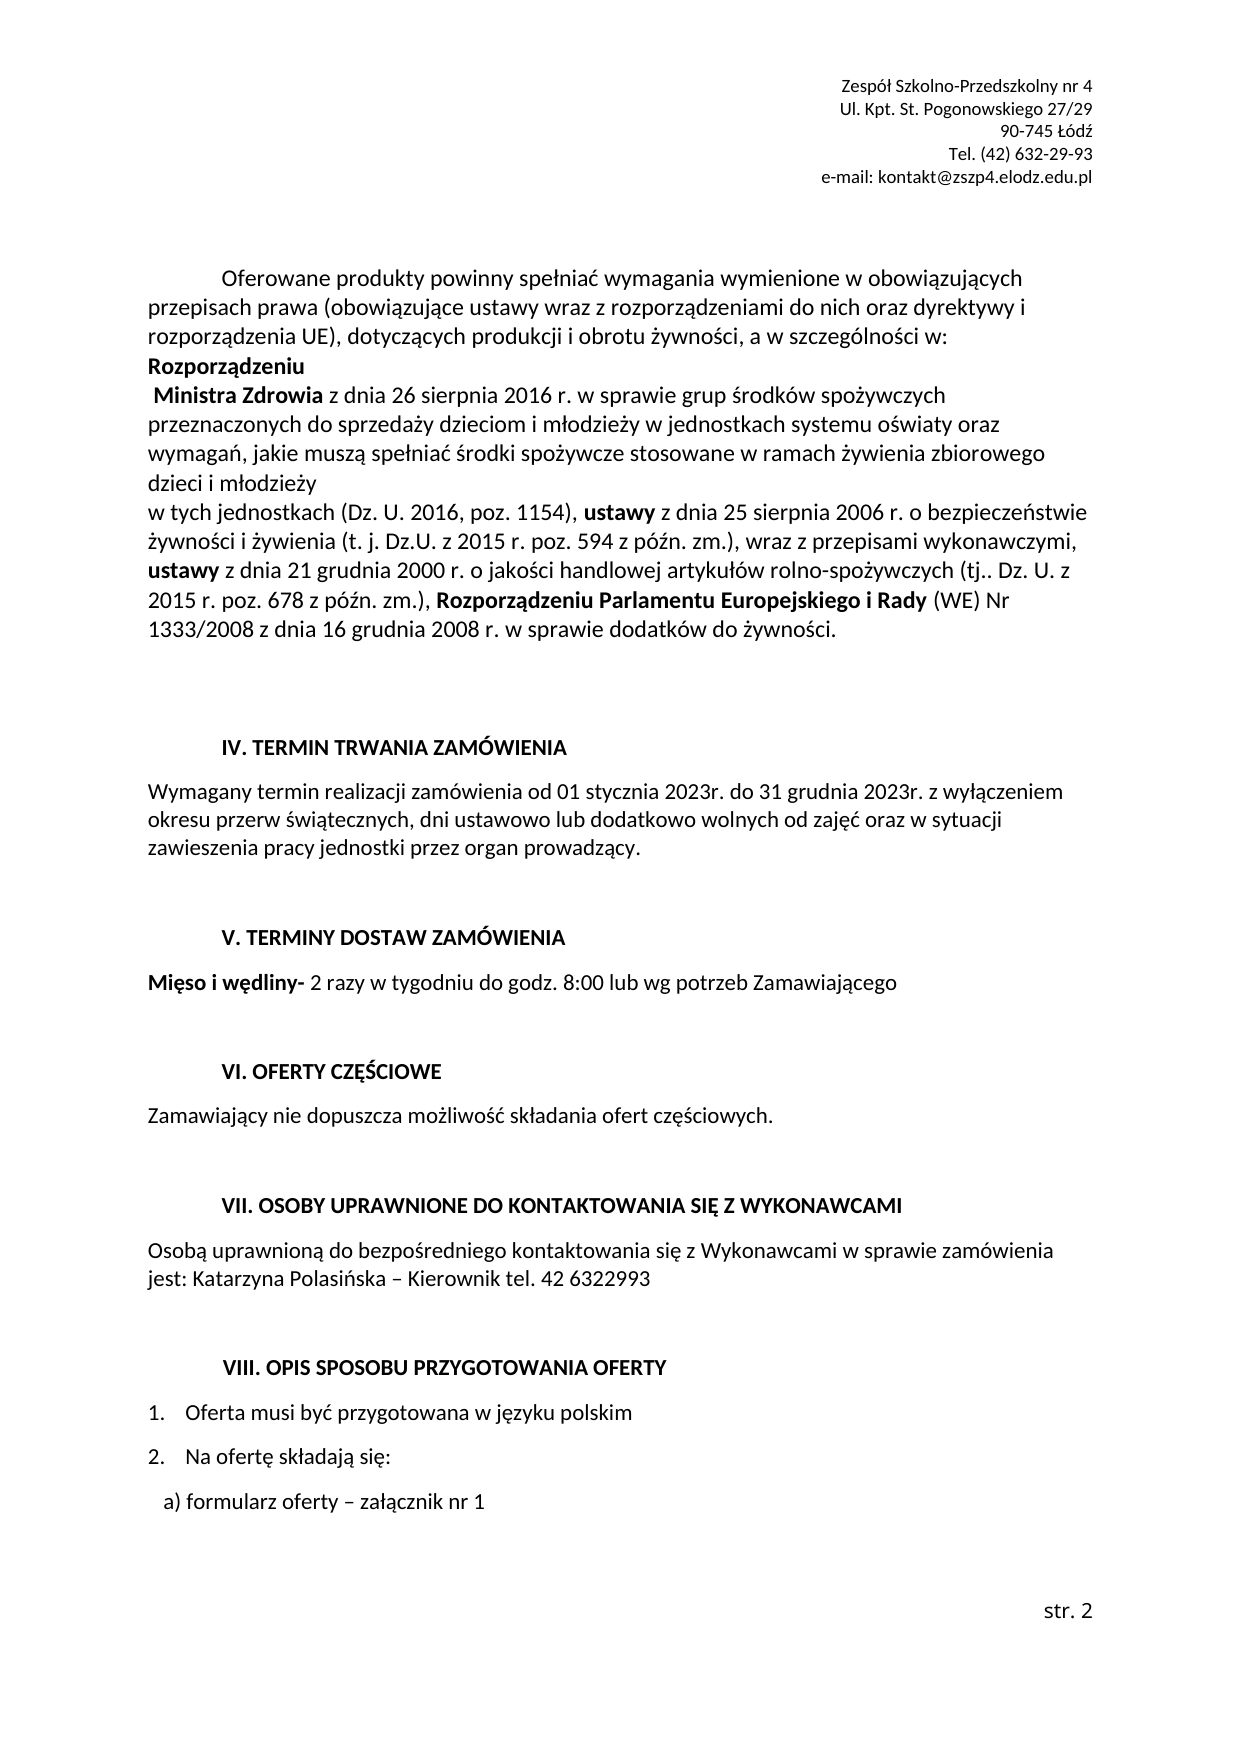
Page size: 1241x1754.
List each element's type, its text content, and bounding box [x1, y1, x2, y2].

list Na ofertę składają się: [148, 1442, 1093, 1471]
text Oferowane produkty powinny spełniać wymagania wymienione w obowiązujących przepisach prawa (obowiązujące ustawy wraz z rozporządzeniami do nich oraz dyrektywy i rozporządzenia UE), dotyczących produkcji i obrotu żywności, a w szczególności w: Rozporządzeniu [148, 263, 1093, 380]
list Oferta musi być przygotowana w języku polskim [148, 1398, 1093, 1426]
text VI. OFERTY CZĘŚCIOWE [148, 1057, 1093, 1085]
text Zamawiający nie dopuszcza możliwość składania ofert częściowych. [148, 1102, 1093, 1130]
text w tych jednostkach (Dz. U. 2016, poz. 1154), ustawy z dnia 25 sierpnia 2006 r. o bezpieczeństwie żywności i żywienia (t. j. Dz.U. z 2015 r. poz. 594 z późn. zm.), wraz z przepisami wykonawczymi, ustawy z dnia 21 grudnia 2000 r. o jakości handlowej artykułów rolno-spożywczych (tj.. Dz. U. z 2015 r. poz. 678 z późn. zm.), Rozporządzeniu Parlamentu Europejskiego i Rady (WE) Nr 1333/2008 z dnia 16 grudnia 2008 r. w sprawie dodatków do żywności. [148, 497, 1093, 643]
text Osobą uprawnioną do bezpośredniego kontaktowania się z Wykonawcami w sprawie zamówienia jest: Katarzyna Polasińska – Kierownik tel. 42 6322993 [148, 1236, 1093, 1292]
text V. TERMINY DOSTAW ZAMÓWIENIA [148, 923, 1093, 951]
text Wymagany termin realizacji zamówienia od 01 stycznia 2023r. do 31 grudnia 2023r. z wyłączeniem okresu przerw świątecznych, dni ustawowo lub dodatkowo wolnych od zajęć oraz w sytuacji zawieszenia pracy jednostki przez organ prowadzący. [148, 777, 1093, 862]
text Ministra Zdrowia z dnia 26 sierpnia 2016 r. w sprawie grup środków spożywczych przeznaczonych do sprzedaży dzieciom i młodzieży w jednostkach systemu oświaty oraz wymagań, jakie muszą spełniać środki spożywcze stosowane w ramach żywienia zbiorowego dzieci i młodzieży [148, 380, 1093, 497]
text VII. OSOBY UPRAWNIONE DO KONTAKTOWANIA SIĘ Z WYKONAWCAMI [148, 1191, 1093, 1219]
text IV. TERMIN TRWANIA ZAMÓWIENIA [148, 733, 1093, 761]
list VIII. OPIS SPOSOBU PRZYGOTOWANIA OFERTY [223, 1353, 1093, 1381]
text Mięso i wędliny- 2 razy w tygodniu do godz. 8:00 lub wg potrzeb Zamawiającego [148, 968, 1093, 996]
text a) formularz oferty – załącznik nr 1 [148, 1487, 1093, 1515]
